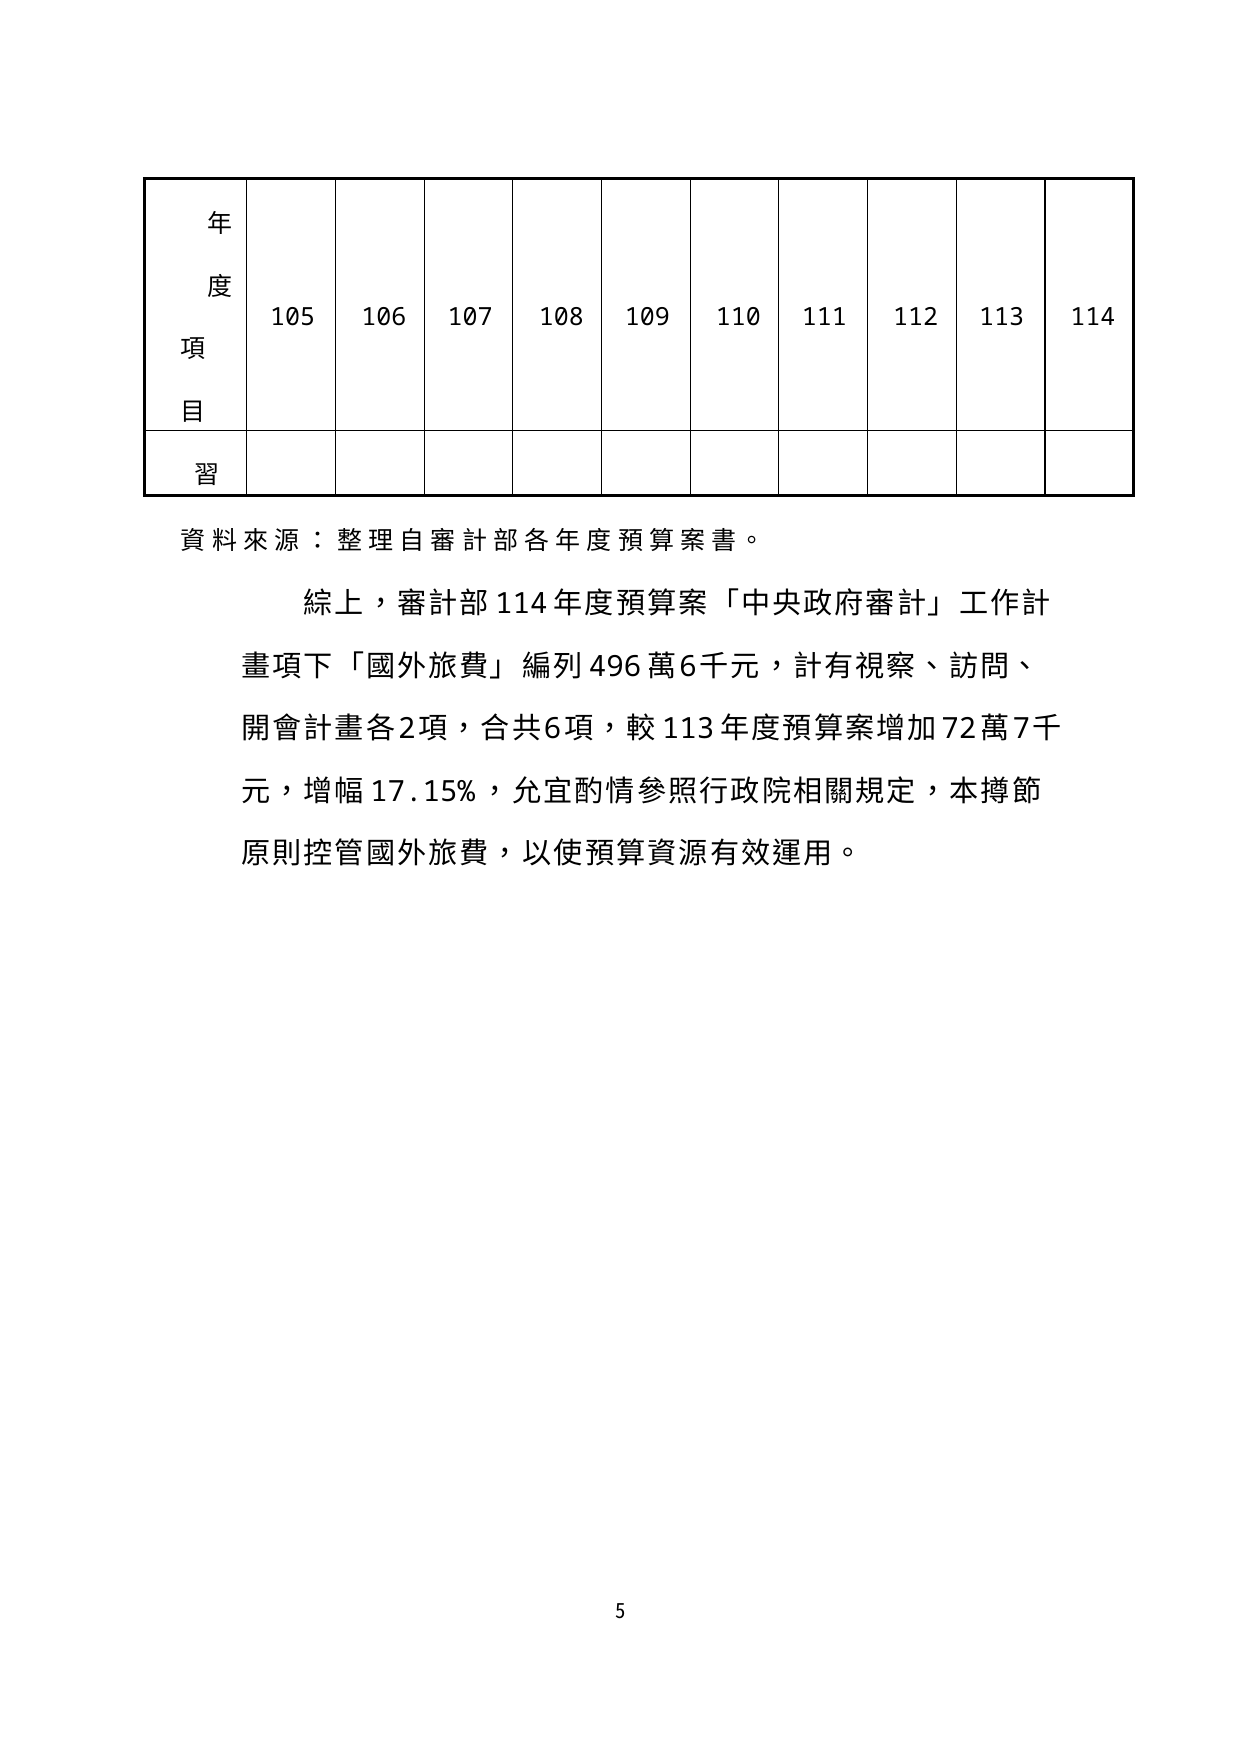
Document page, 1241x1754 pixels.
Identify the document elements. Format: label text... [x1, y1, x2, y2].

table_header 113 [957, 180, 1044, 430]
table_cell － [1046, 431, 1132, 494]
table_cell － [868, 431, 956, 494]
table_cell － [336, 431, 424, 494]
table_header 109 [602, 180, 690, 430]
table_header 105 [247, 180, 335, 430]
table_cell － [779, 431, 867, 494]
text 資料來源：整理自審計部各年度預算案書。 [134, 497, 1063, 559]
table_cell － [513, 431, 601, 494]
table_header 111 [779, 180, 867, 430]
table_cell － [957, 431, 1044, 494]
table_header 114 [1046, 180, 1132, 430]
table_cell － [425, 431, 512, 494]
table_header 107 [425, 180, 512, 430]
table_cell － [602, 431, 690, 494]
table_header 112 [868, 180, 956, 430]
table_header 108 [513, 180, 601, 430]
table_header 110 [691, 180, 778, 430]
table_cell － [691, 431, 778, 494]
table_header 年度 項目 [146, 180, 246, 430]
table_cell － [247, 431, 335, 494]
text 綜上，審計部114年度預算案「中央政府審計」工作計畫項下「國外旅費」編列496萬6千元，計有視察、訪問、開會計畫各2項，合共6項，較113年度預算案增加72萬7千元，增幅17.15%，允宜酌情參照行政院相關規定，本撙節原則控管國外旅費，以使預算資源有效運用。 [236, 559, 1063, 872]
table_cell 習 [146, 431, 246, 494]
table_header 106 [336, 180, 424, 430]
